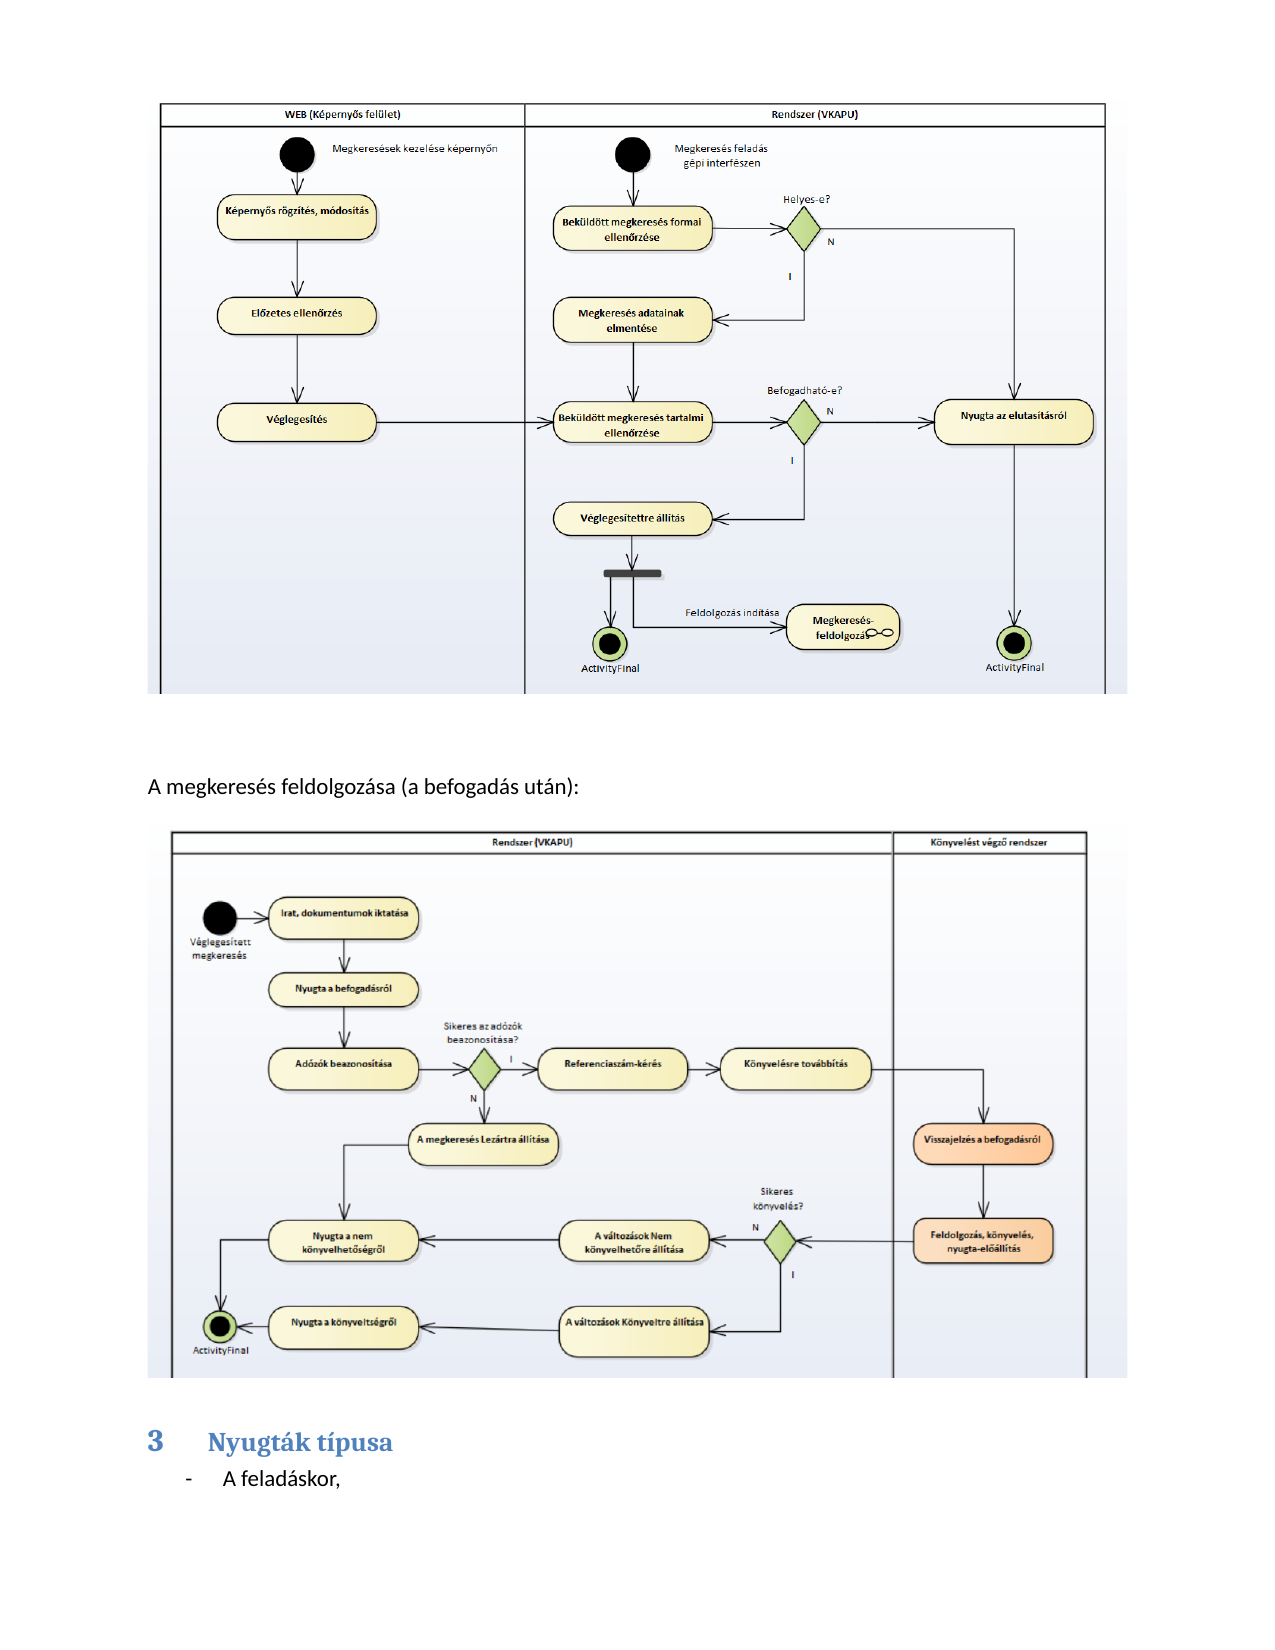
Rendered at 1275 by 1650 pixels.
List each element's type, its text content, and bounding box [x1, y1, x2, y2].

text A megkeresés feldolgozása (a befogadás után): [148, 772, 1127, 800]
subtitle Nyugták típusa [148, 1423, 1127, 1459]
list A feladáskor, [185, 1464, 1127, 1492]
